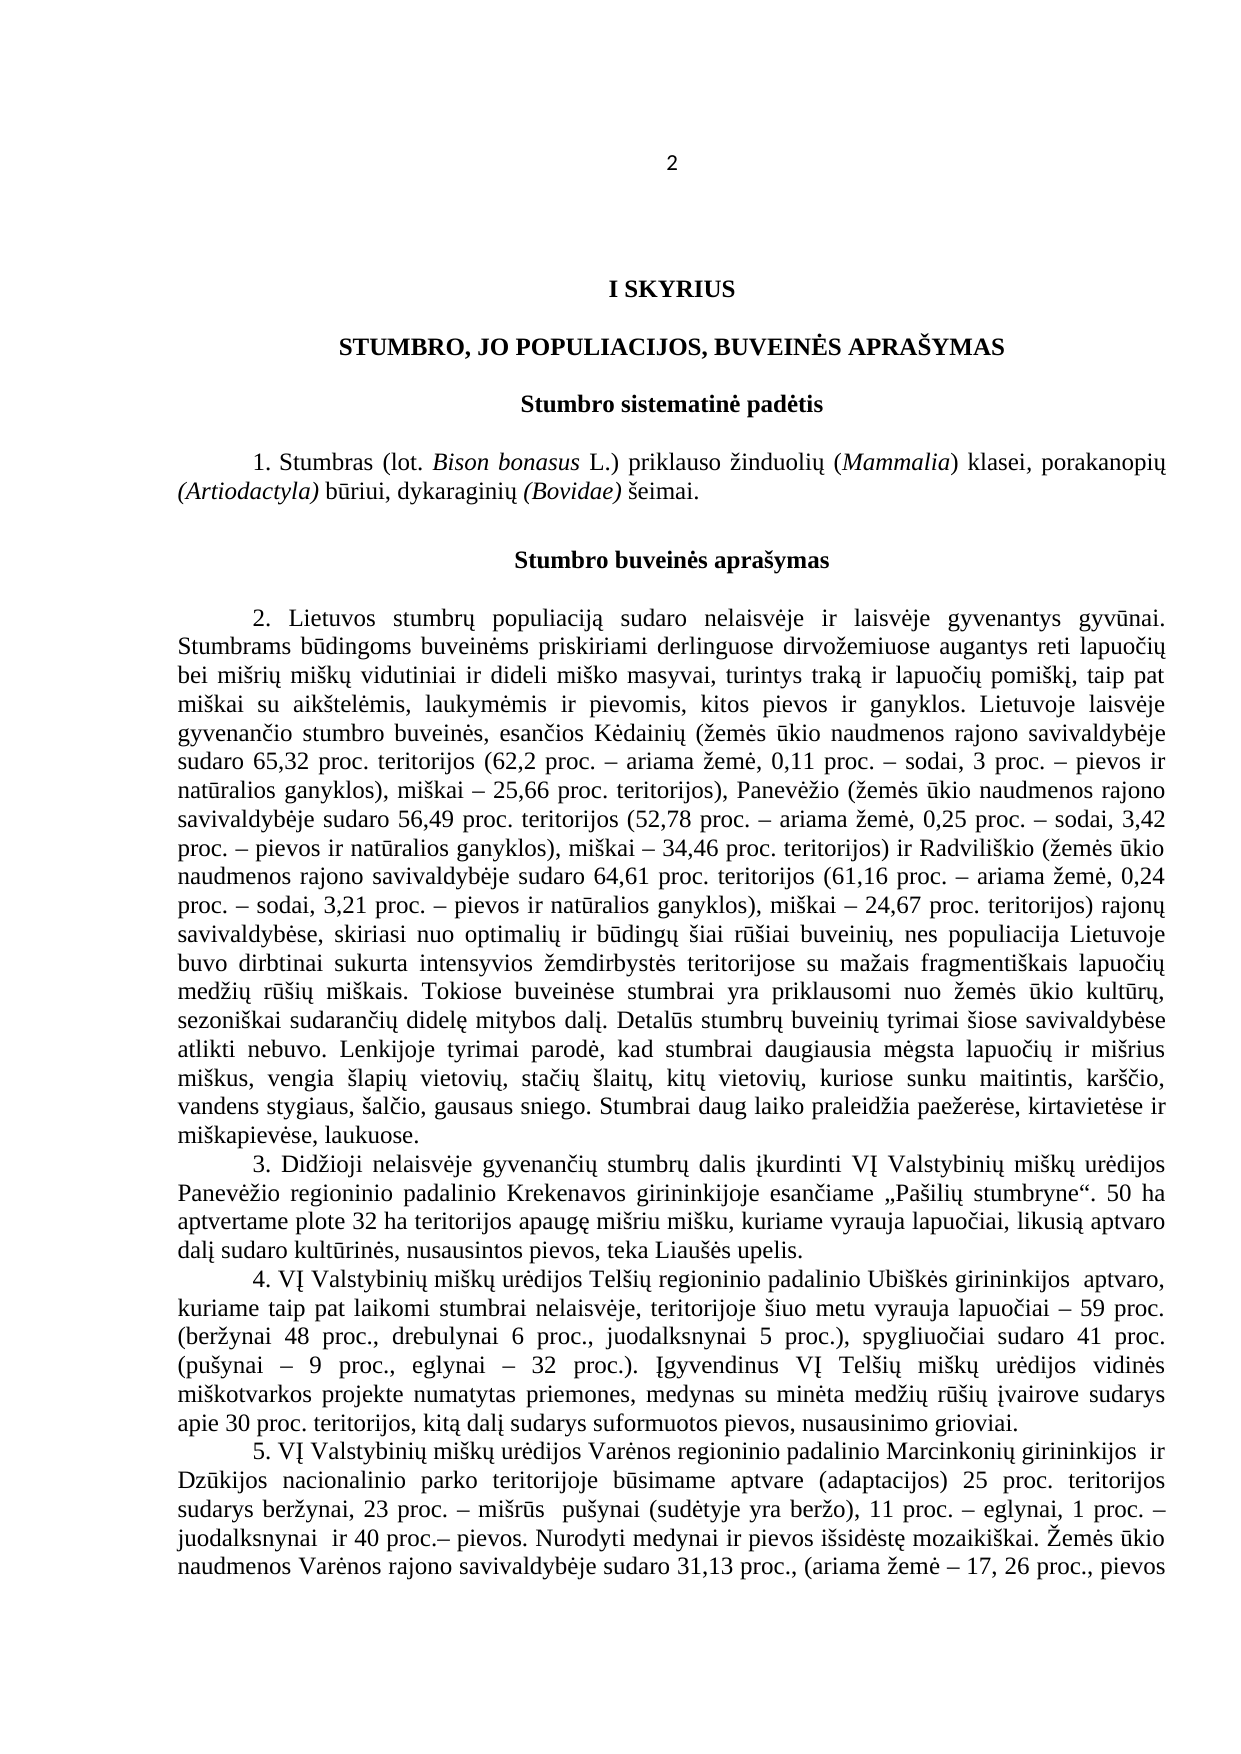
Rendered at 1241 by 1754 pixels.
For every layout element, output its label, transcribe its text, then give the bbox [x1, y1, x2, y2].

text 2. Lietuvos stumbrų populiaciją sudaro nelaisvėje ir laisvėje gyvenantys gyvūnai. Stumbrams būdingoms buveinėms priskiriami derlinguose dirvožemiuose augantys reti lapuočių bei mišrių miškų vidutiniai ir dideli miško masyvai, turintys traką ir lapuočių pomiškį, taip pat miškai su aikštelėmis, laukymėmis ir pievomis, kitos pievos ir ganyklos. Lietuvoje laisvėje gyvenančio stumbro buveinės, esančios Kėdainių (žemės ūkio naudmenos rajono savivaldybėje sudaro 65,32 proc. teritorijos (62,2 proc. – ariama žemė, 0,11 proc. – sodai, 3 proc. – pievos ir natūralios ganyklos), miškai – 25,66 proc. teritorijos), Panevėžio (žemės ūkio naudmenos rajono savivaldybėje sudaro 56,49 proc. teritorijos (52,78 proc. – ariama žemė, 0,25 proc. – sodai, 3,42 proc. – pievos ir natūralios ganyklos), miškai – 34,46 proc. teritorijos) ir Radviliškio (žemės ūkio naudmenos rajono savivaldybėje sudaro 64,61 proc. teritorijos (61,16 proc. – ariama žemė, 0,24 proc. – sodai, 3,21 proc. – pievos ir natūralios ganyklos), miškai – 24,67 proc. teritorijos) rajonų savivaldybėse, skiriasi nuo optimalių ir būdingų šiai rūšiai buveinių, nes populiacija Lietuvoje buvo dirbtinai sukurta intensyvios žemdirbystės teritorijose su mažais fragmentiškais lapuočių medžių rūšių miškais. Tokiose buveinėse stumbrai yra priklausomi nuo žemės ūkio kultūrų, sezoniškai sudarančių didelę mitybos dalį. Detalūs stumbrų buveinių tyrimai šiose savivaldybėse atlikti nebuvo. Lenkijoje tyrimai parodė, kad stumbrai daugiausia mėgsta lapuočių ir mišrius miškus, vengia šlapių vietovių, stačių šlaitų, kitų vietovių, kuriose sunku maitintis, karščio, vandens stygiaus, šalčio, gausaus sniego. Stumbrai daug laiko praleidžia paežerėse, kirtavietėse ir miškapievėse, laukuose. [177, 603, 1166, 1149]
text 1. Stumbras (lot. Bison bonasus L.) priklauso žinduolių (Mammalia) klasei, porakanopių (Artiodactyla) būriui, dykaraginių (Bovidae) šeimai. [177, 447, 1166, 504]
text 3. Didžioji nelaisvėje gyvenančių stumbrų dalis įkurdinti VĮ Valstybinių miškų urėdijos Panevėžio regioninio padalinio Krekenavos girininkijoje esančiame „Pašilių stumbryne“. 50 ha aptvertame plote 32 ha teritorijos apaugę mišriu mišku, kuriame vyrauja lapuočiai, likusią aptvaro dalį sudaro kultūrinės, nusausintos pievos, teka Liaušės upelis. [177, 1149, 1166, 1264]
text STUMBRO, JO POPULIACIJOS, BUVEINĖS APRAŠYMAS [177, 332, 1166, 361]
text 4. VĮ Valstybinių miškų urėdijos Telšių regioninio padalinio Ubiškės girininkijos aptvaro, kuriame taip pat laikomi stumbrai nelaisvėje, teritorijoje šiuo metu vyrauja lapuočiai – 59 proc. (beržynai 48 proc., drebulynai 6 proc., juodalksnynai 5 proc.), spygliuočiai sudaro 41 proc. (pušynai – 9 proc., eglynai – 32 proc.). Įgyvendinus VĮ Telšių miškų urėdijos vidinės miškotvarkos projekte numatytas priemones, medynas su minėta medžių rūšių įvairove sudarys apie 30 proc. teritorijos, kitą dalį sudarys suformuotos pievos, nusausinimo grioviai. [177, 1264, 1166, 1436]
text 5. VĮ Valstybinių miškų urėdijos Varėnos regioninio padalinio Marcinkonių girininkijos ir Dzūkijos nacionalinio parko teritorijoje būsimame aptvare (adaptacijos) 25 proc. teritorijos sudarys beržynai, 23 proc. – mišrūs pušynai (sudėtyje yra beržo), 11 proc. – eglynai, 1 proc. – juodalksnynai ir 40 proc.– pievos. Nurodyti medynai ir pievos išsidėstę mozaikiškai. Žemės ūkio naudmenos Varėnos rajono savivaldybėje sudaro 31,13 proc., (ariama žemė – 17, 26 proc., pievos [177, 1436, 1166, 1580]
text Stumbro sistematinė padėtis [177, 389, 1166, 418]
text Stumbro buveinės aprašymas [177, 545, 1166, 574]
text I SKYRIUS [177, 274, 1166, 303]
